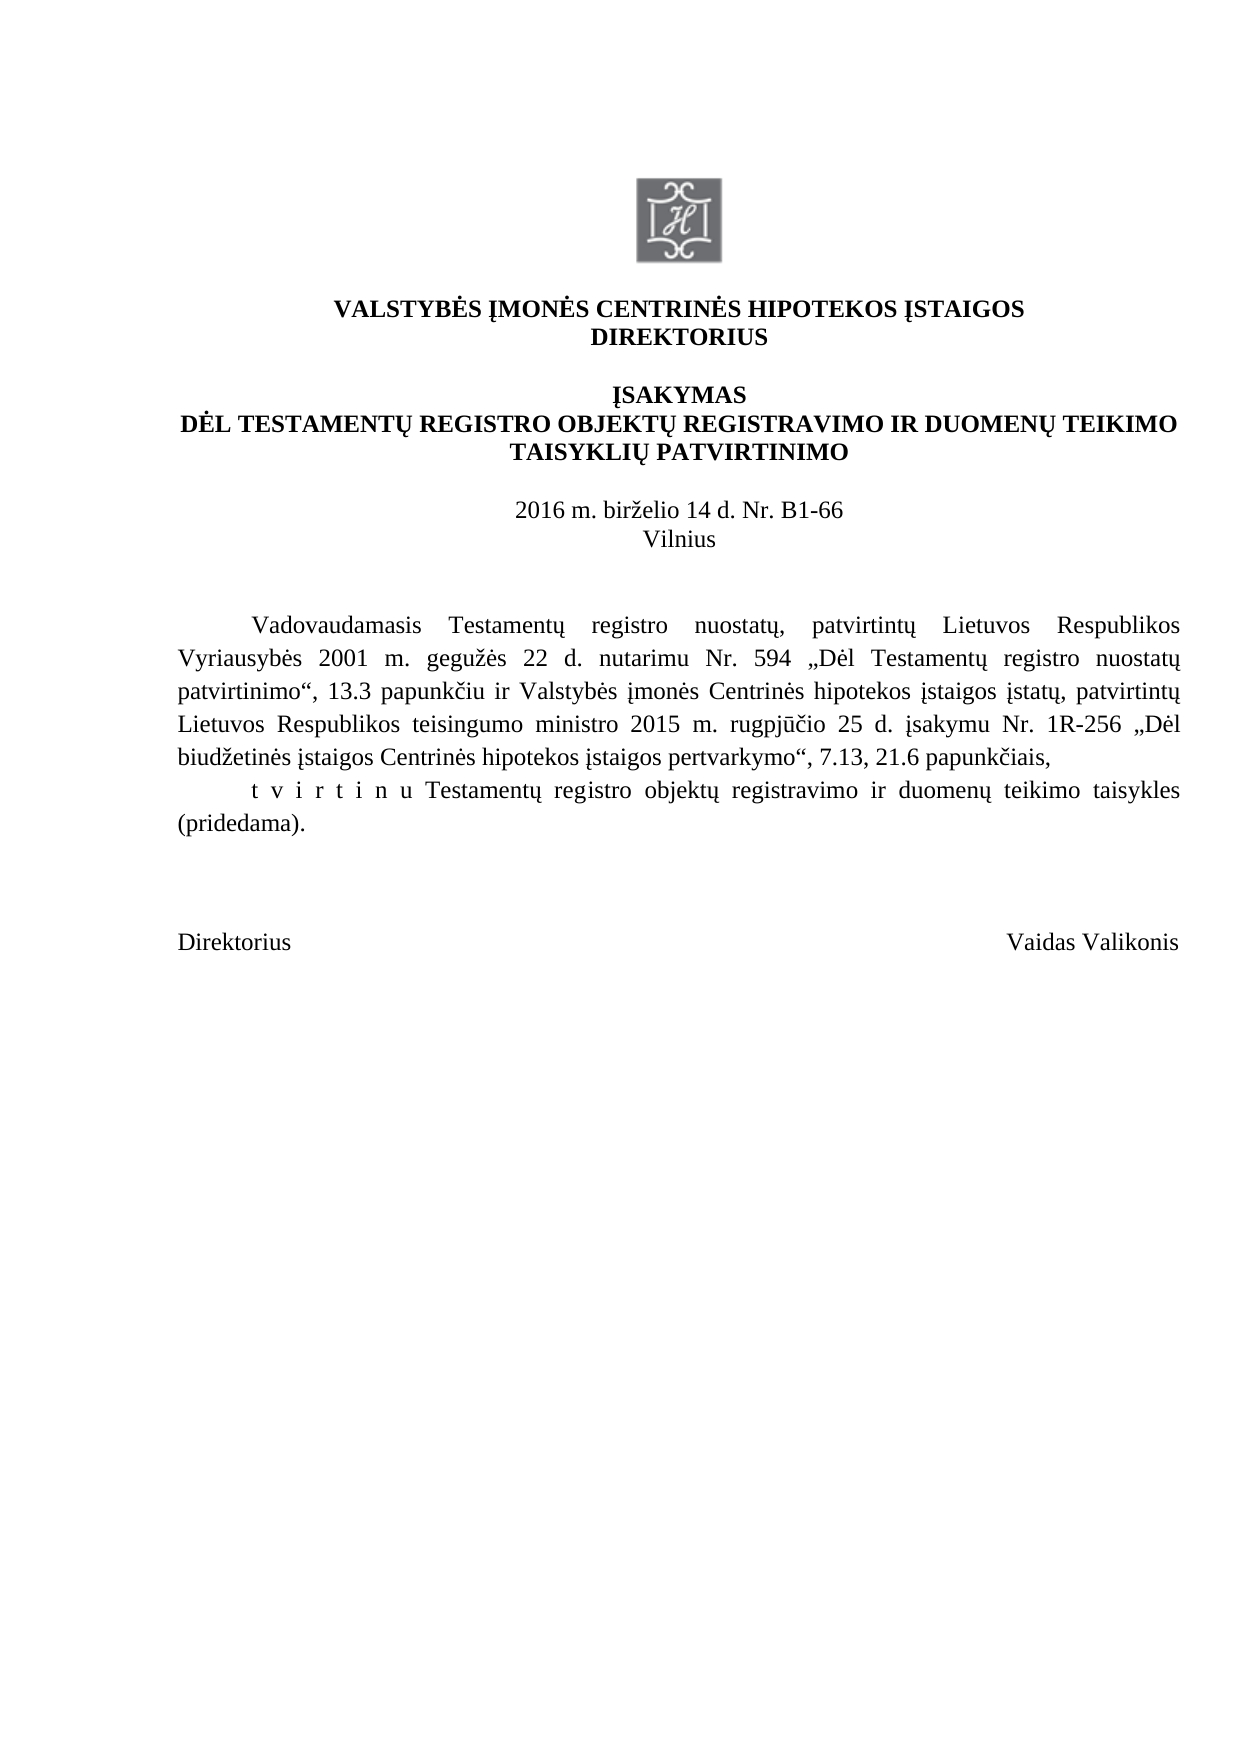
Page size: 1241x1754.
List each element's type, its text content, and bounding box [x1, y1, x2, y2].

text Vadovaudamasis Testamentų registro nuostatų, patvirtintų Lietuvos Respublikos Vyriausybės 2001 m. gegužės 22 d. nutarimu Nr. 594 „Dėl Testamentų registro nuostatų patvirtinimo“, 13.3 papunkčiu ir Valstybės įmonės Centrinės hipotekos įstaigos įstatų, patvirtintų Lietuvos Respublikos teisingumo ministro 2015 m. rugpjūčio 25 d. įsakymu Nr. 1R-256 „Dėl biudžetinės įstaigos Centrinės hipotekos įstaigos pertvarkymo“, 7.13, 21.6 papunkčiais, [177, 610, 1181, 771]
text Direktorius Vaidas Valikonis [177, 927, 1181, 956]
text t v i r t i n u Testamentų registro objektų registravimo ir duomenų teikimo taisykles (pridedama). [177, 775, 1181, 837]
text 2016 m. birželio 14 d. Nr. B1-66 [177, 495, 1181, 524]
text Vilnius [177, 524, 1181, 552]
text ĮSAKYMAS [177, 380, 1181, 409]
text DIREKTORIUS [177, 322, 1181, 351]
text DĖL TESTAMENTŲ REGISTRO OBJEKTŲ REGISTRAVIMO IR DUOMENŲ TEIKIMO taisyklių PATVIRTINIMO [177, 409, 1181, 466]
text VALSTYBĖS ĮMONĖS CENTRINĖS HIPOTEKOS ĮSTAIGos [177, 294, 1181, 322]
